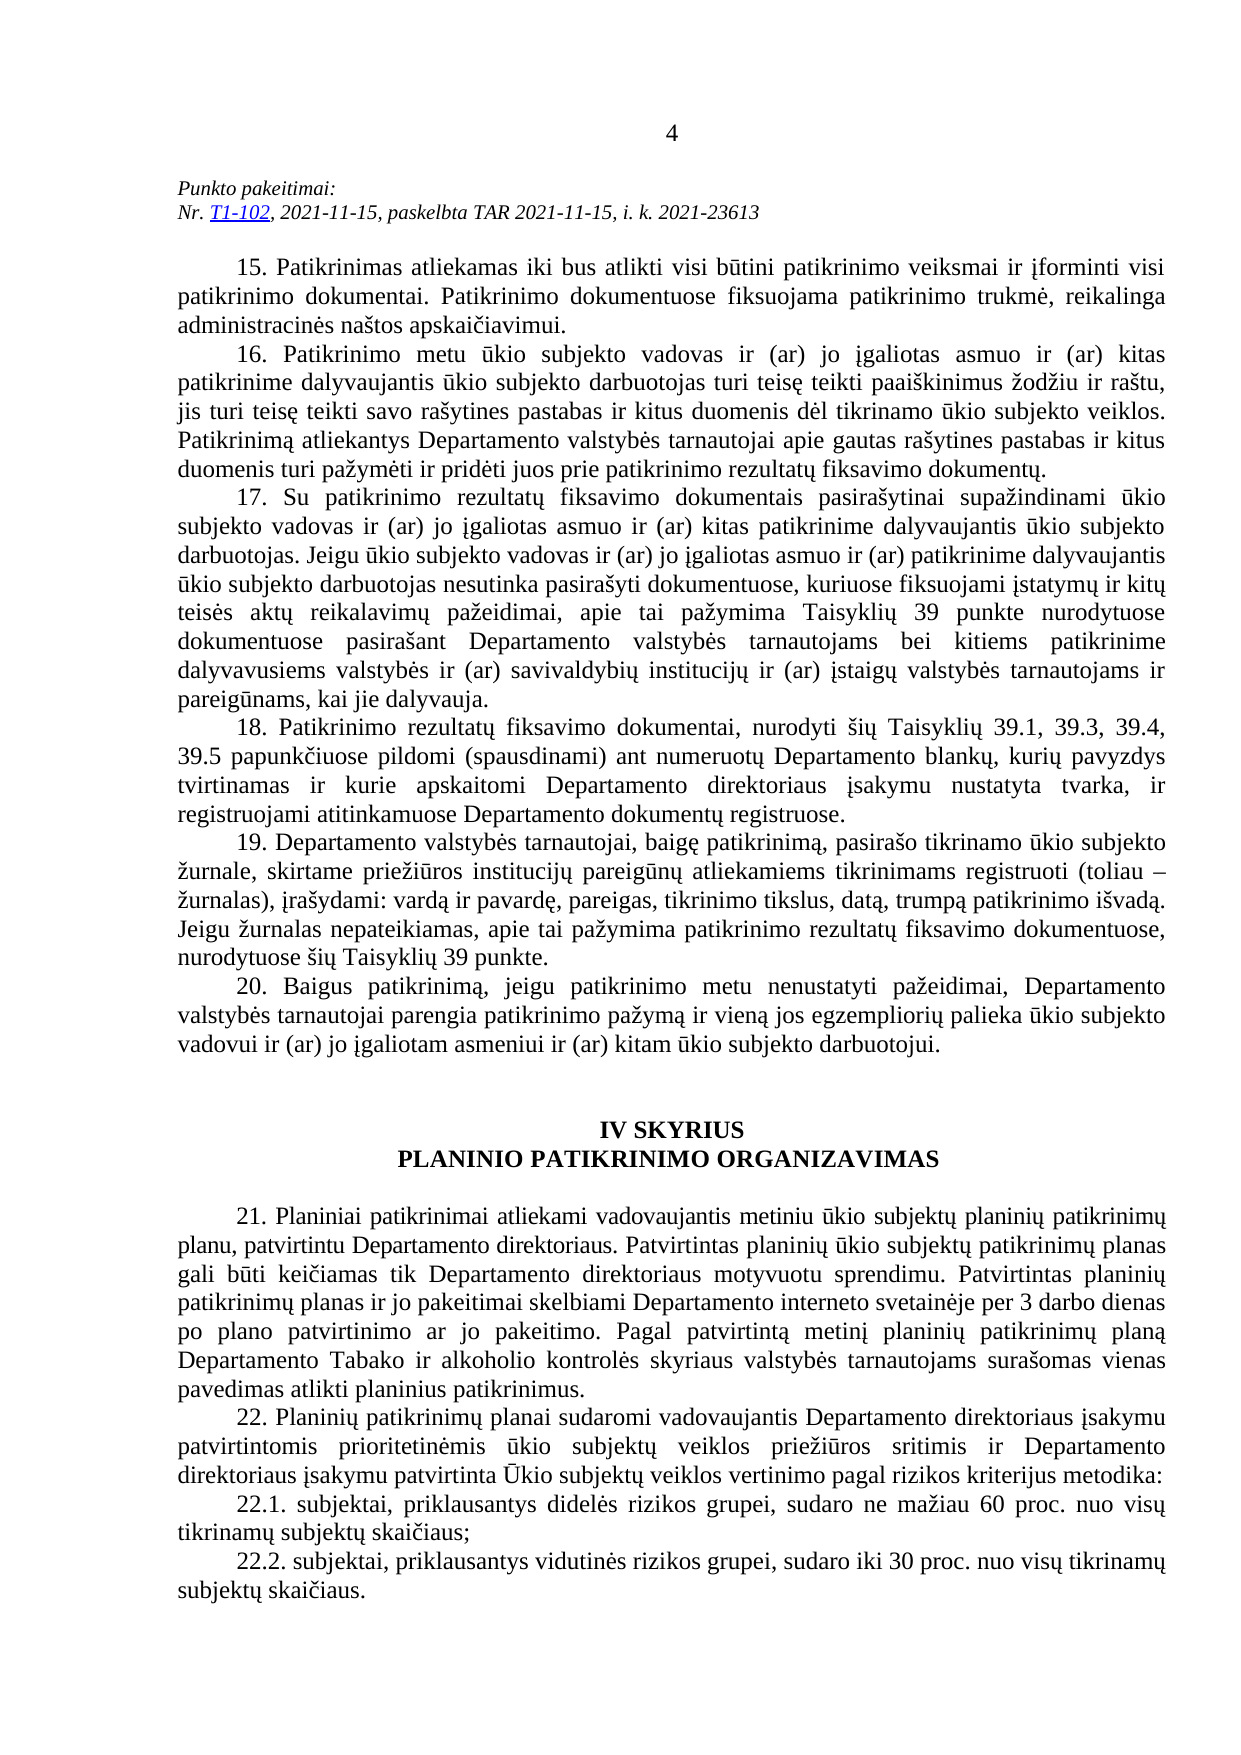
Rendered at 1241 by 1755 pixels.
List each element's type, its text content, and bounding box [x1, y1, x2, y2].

text 22.1. subjektai, priklausantys didelės rizikos grupei, sudaro ne mažiau 60 proc. nuo visų tikrinamų subjektų skaičiaus; [177, 1489, 1167, 1546]
text 22. Planinių patikrinimų planai sudaromi vadovaujantis Departamento direktoriaus įsakymu patvirtintomis prioritetinėmis ūkio subjektų veiklos priežiūros sritimis ir Departamento direktoriaus įsakymu patvirtinta Ūkio subjektų veiklos vertinimo pagal rizikos kriterijus metodika: [177, 1402, 1167, 1489]
text 16. Patikrinimo metu ūkio subjekto vadovas ir (ar) jo įgaliotas asmuo ir (ar) kitas patikrinime dalyvaujantis ūkio subjekto darbuotojas turi teisę teikti paaiškinimus žodžiu ir raštu, jis turi teisę teikti savo rašytines pastabas ir kitus duomenis dėl tikrinamo ūkio subjekto veiklos. Patikrinimą atliekantys Departamento valstybės tarnautojai apie gautas rašytines pastabas ir kitus duomenis turi pažymėti ir pridėti juos prie patikrinimo rezultatų fiksavimo dokumentų. [177, 339, 1167, 482]
text 19. Departamento valstybės tarnautojai, baigę patikrinimą, pasirašo tikrinamo ūkio subjekto žurnale, skirtame priežiūros institucijų pareigūnų atliekamiems tikrinimams registruoti (toliau – žurnalas), įrašydami: vardą ir pavardę, pareigas, tikrinimo tikslus, datą, trumpą patikrinimo išvadą. Jeigu žurnalas nepateikiamas, apie tai pažymima patikrinimo rezultatų fiksavimo dokumentuose, nurodytuose šių Taisyklių 39 punkte. [177, 827, 1167, 971]
text 21. Planiniai patikrinimai atliekami vadovaujantis metiniu ūkio subjektų planinių patikrinimų planu, patvirtintu Departamento direktoriaus. Patvirtintas planinių ūkio subjektų patikrinimų planas gali būti keičiamas tik Departamento direktoriaus motyvuotu sprendimu. Patvirtintas planinių patikrinimų planas ir jo pakeitimai skelbiami Departamento interneto svetainėje per 3 darbo dienas po plano patvirtinimo ar jo pakeitimo. Pagal patvirtintą metinį planinių patikrinimų planą Departamento Tabako ir alkoholio kontrolės skyriaus valstybės tarnautojams surašomas vienas pavedimas atlikti planinius patikrinimus. [177, 1201, 1167, 1402]
text IV SKYRIUS [177, 1115, 1167, 1144]
text 20. Baigus patikrinimą, jeigu patikrinimo metu nenustatyti pažeidimai, Departamento valstybės tarnautojai parengia patikrinimo pažymą ir vieną jos egzempliorių palieka ūkio subjekto vadovui ir (ar) jo įgaliotam asmeniui ir (ar) kitam ūkio subjekto darbuotojui. [177, 971, 1167, 1057]
text 15. Patikrinimas atliekamas iki bus atlikti visi būtini patikrinimo veiksmai ir įforminti visi patikrinimo dokumentai. Patikrinimo dokumentuose fiksuojama patikrinimo trukmė, reikalinga administracinės naštos apskaičiavimui. [177, 252, 1167, 339]
text Nr. T1-102, 2021-11-15, paskelbta TAR 2021-11-15, i. k. 2021-23613 [177, 200, 1167, 224]
text 18. Patikrinimo rezultatų fiksavimo dokumentai, nurodyti šių Taisyklių 39.1, 39.3, 39.4, 39.5 papunkčiuose pildomi (spausdinami) ant numeruotų Departamento blankų, kurių pavyzdys tvirtinamas ir kurie apskaitomi Departamento direktoriaus įsakymu nustatyta tvarka, ir registruojami atitinkamuose Departamento dokumentų registruose. [177, 712, 1167, 827]
text 17. Su patikrinimo rezultatų fiksavimo dokumentais pasirašytinai supažindinami ūkio subjekto vadovas ir (ar) jo įgaliotas asmuo ir (ar) kitas patikrinime dalyvaujantis ūkio subjekto darbuotojas. Jeigu ūkio subjekto vadovas ir (ar) jo įgaliotas asmuo ir (ar) patikrinime dalyvaujantis ūkio subjekto darbuotojas nesutinka pasirašyti dokumentuose, kuriuose fiksuojami įstatymų ir kitų teisės aktų reikalavimų pažeidimai, apie tai pažymima Taisyklių 39 punkte nurodytuose dokumentuose pasirašant Departamento valstybės tarnautojams bei kitiems patikrinime dalyvavusiems valstybės ir (ar) savivaldybių institucijų ir (ar) įstaigų valstybės tarnautojams ir pareigūnams, kai jie dalyvauja. [177, 482, 1167, 712]
text Punkto pakeitimai: [177, 176, 1167, 200]
text planinio PAtikrinimo ORGANIZAVIMas [177, 1144, 1167, 1172]
text 22.2. subjektai, priklausantys vidutinės rizikos grupei, sudaro iki 30 proc. nuo visų tikrinamų subjektų skaičiaus. [177, 1546, 1167, 1604]
